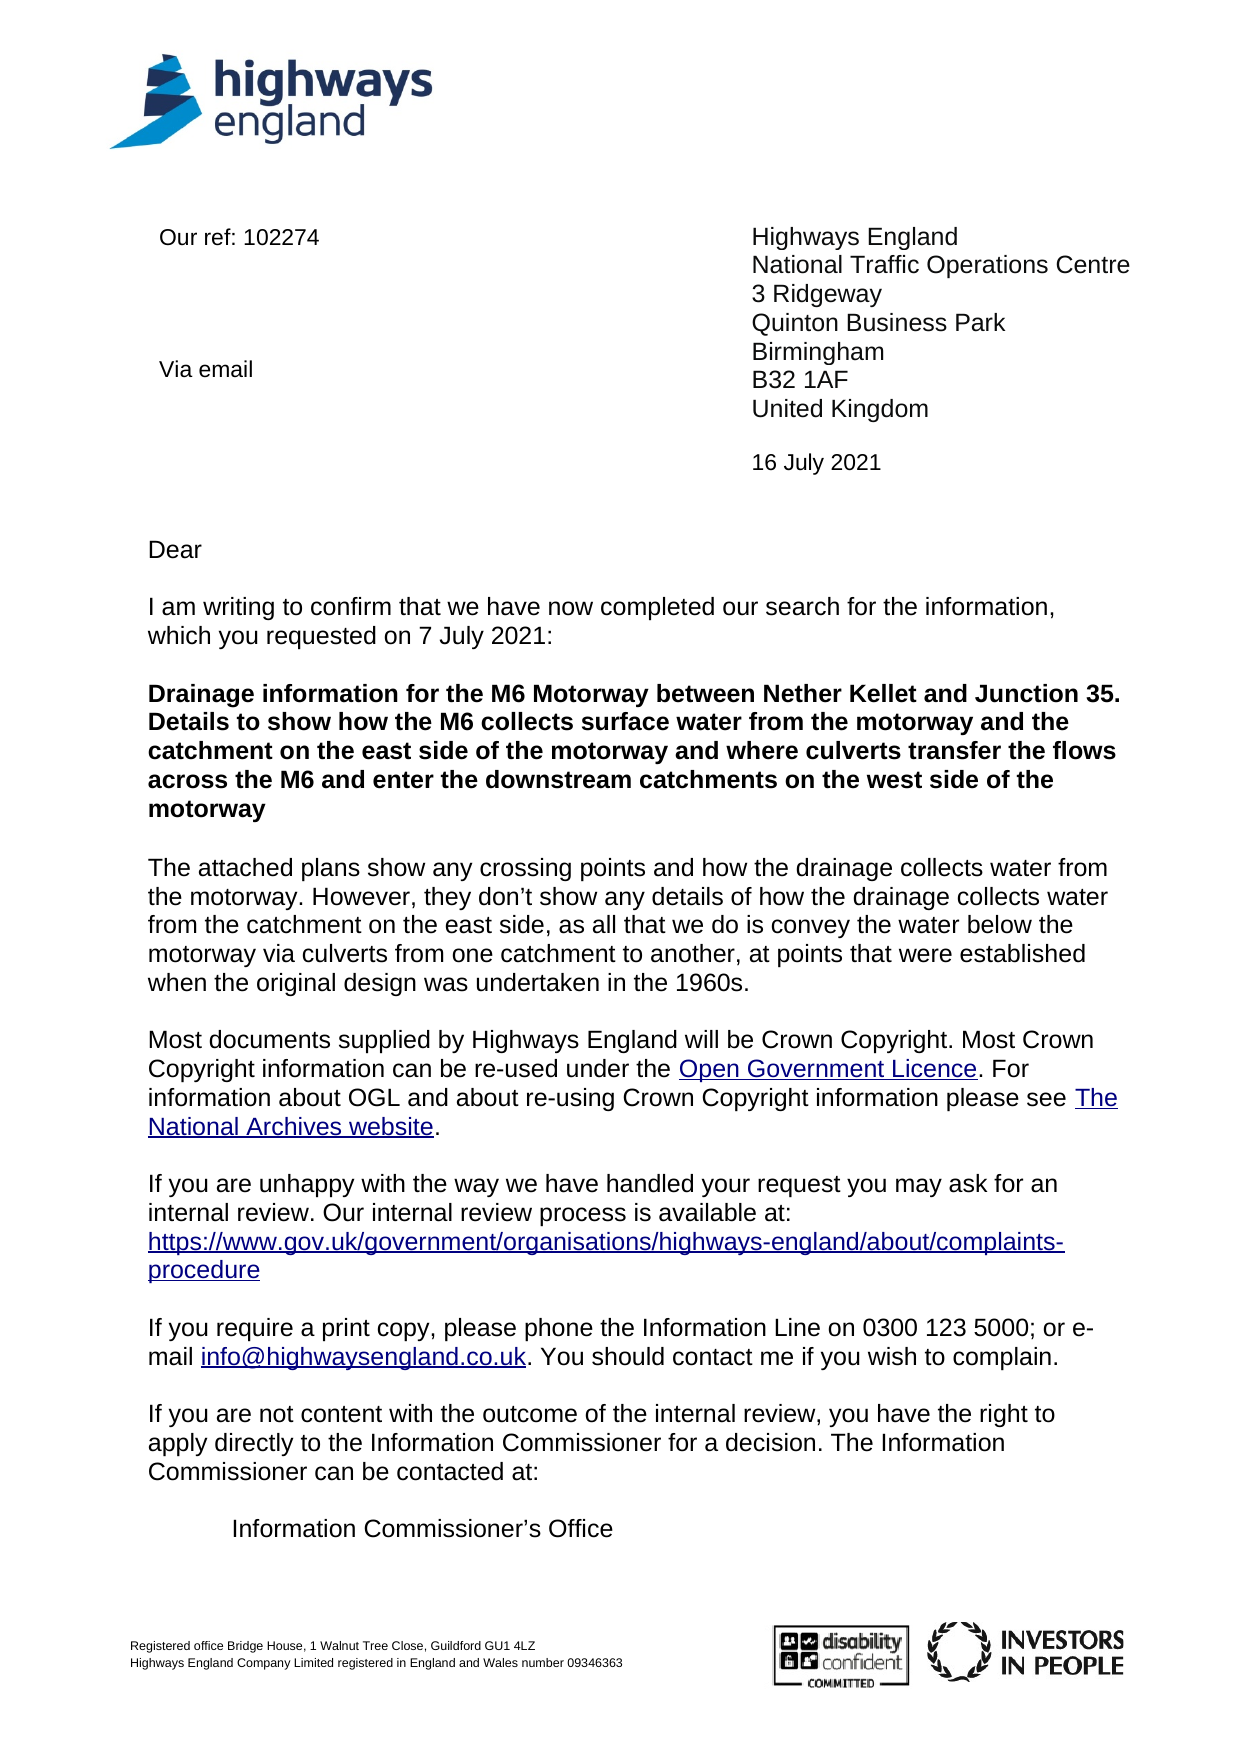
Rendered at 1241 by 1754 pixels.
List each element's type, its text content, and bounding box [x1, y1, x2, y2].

text If you are not content with the outcome of the internal review, you have the right to apply directly to the Information Commissioner for a decision. The Information Commissioner can be contacted at: [148, 1399, 1122, 1485]
text The attached plans show any crossing points and how the drainage collects water from the motorway. However, they don’t show any details of how the drainage collects water from the catchment on the east side, as all that we do is convey the water below the motorway via culverts from one catchment to another, at points that were established when the original design was undertaken in the 1960s. [148, 853, 1122, 997]
text Drainage information for the M6 Motorway between Nether Kellet and Junction 35. Details to show how the M6 collects surface water from the motorway and the catchment on the east side of the motorway and where culverts transfer the flows across the M6 and enter the downstream catchments on the west side of the motorway [148, 678, 1122, 822]
text Dear [148, 535, 1122, 563]
text I am writing to confirm that we have now completed our search for the information, which you requested on 7 July 2021: [148, 592, 1122, 650]
text Most documents supplied by Highways England will be Crown Copyright. Most Crown Copyright information can be re-used under the Open Government Licence. For information about OGL and about re-using Crown Copyright information please see The National Archives website. [148, 1025, 1122, 1140]
table_header Our ref: 102274 Via email [148, 195, 740, 508]
text Information Commissioner’s Office [148, 1514, 1122, 1543]
text If you require a print copy, please phone the Information Line on 0300 123 5000; or e-mail info@highwaysengland.co.uk. You should contact me if you wish to complain. [148, 1313, 1122, 1370]
table_header Highways England National Traffic Operations Centre 3 Ridgeway Quinton Business Park Birmingham B32 1AF United Kingdom 16 July 2021 [740, 195, 1171, 508]
text https://www.gov.uk/government/organisations/highways-england/about/complaints-procedure [148, 1227, 1122, 1284]
text If you are unhappy with the way we have handled your request you may ask for an internal review. Our internal review process is available at: [148, 1169, 1122, 1227]
